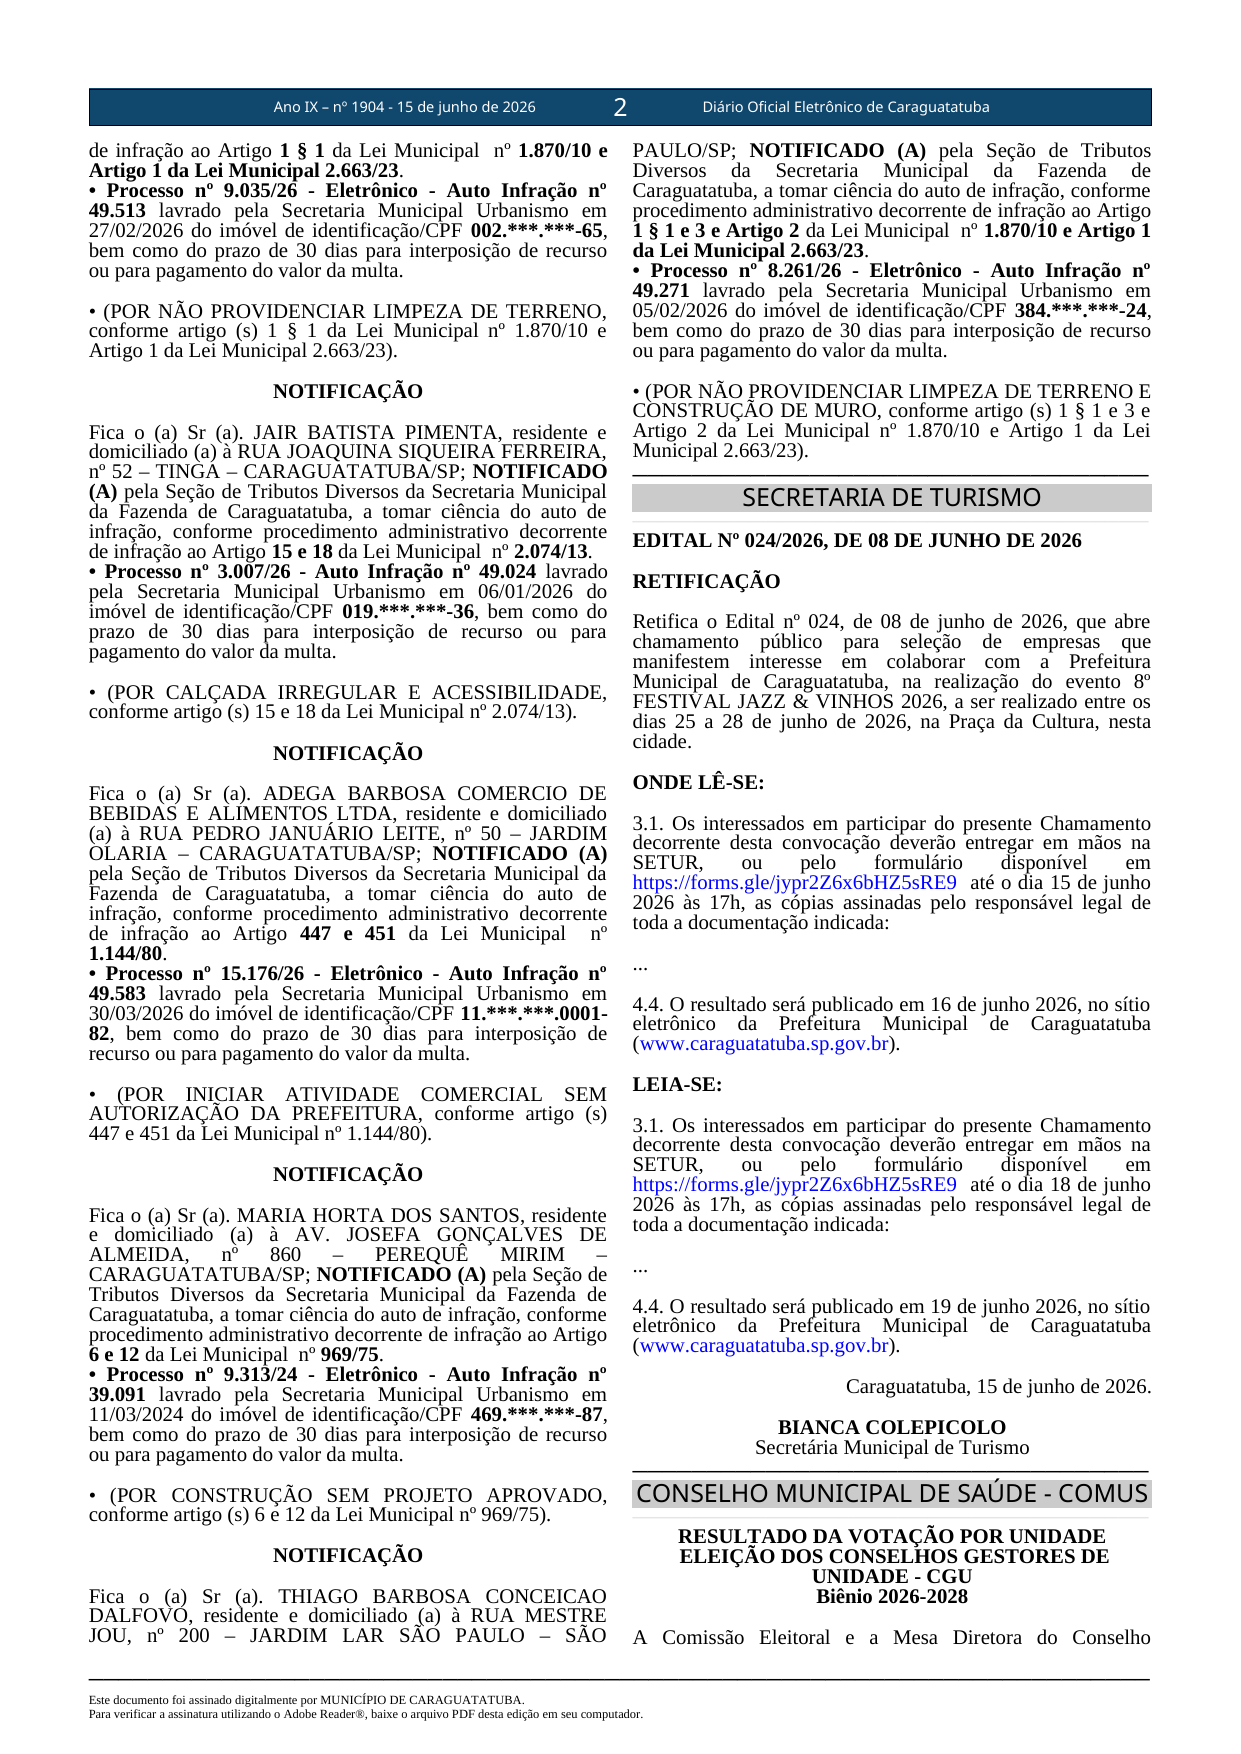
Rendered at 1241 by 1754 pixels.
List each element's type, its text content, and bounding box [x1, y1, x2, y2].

text Caraguatatuba, 15 de junho de 2026. [632, 1378, 1152, 1398]
text RETIFICAÇÃO [632, 573, 1152, 592]
text 3.1. Os interessados em participar do presente Chamamento decorrente desta convocação deverão entregar em mãos na SETUR, ou pelo formulário disponível em https://forms.gle/jypr2Z6x6bHZ5sRE9 até o dia 18 de junho 2026 às 17h, as cópias assinadas pelo responsável legal de toda a documentação indicada: [632, 1116, 1152, 1236]
text SECRETARIA DE TURISMO [632, 484, 1152, 512]
text NOTIFICAÇÃO [88, 383, 608, 403]
text Retifica o Edital nº 024, de 08 de junho de 2026, que abre chamamento público para seleção de empresas que manifestem interesse em colaborar com a Prefeitura Municipal de Caraguatatuba, na realização do evento 8º FESTIVAL JAZZ & VINHOS 2026, a ser realizado entre os dias 25 a 28 de junho de 2026, na Praça da Cultura, nesta cidade. [632, 613, 1152, 753]
text BIANCA COLEPICOLO [632, 1418, 1152, 1438]
text EDITAL Nº 024/2026, DE 08 DE JUNHO DE 2026 [632, 532, 1152, 552]
text de infração ao Artigo 1 § 1 da Lei Municipal nº 1.870/10 e Artigo 1 da Lei Municipal 2.663/23. [88, 142, 608, 182]
text • (POR NÃO PROVIDENCIAR LIMPEZA DE TERRENO E CONSTRUÇÃO DE MURO, conforme artigo (s) 1 § 1 e 3 e Artigo 2 da Lei Municipal nº 1.870/10 e Artigo 1 da Lei Municipal 2.663/23). [632, 382, 1152, 462]
text • Processo nº 9.035/26 - Eletrônico - Auto Infração nº 49.513 lavrado pela Secretaria Municipal Urbanismo em 27/02/2026 do imóvel de identificação/CPF 002.***.***-65, bem como do prazo de 30 dias para interposição de recurso ou para pagamento do valor da multa. [88, 182, 608, 282]
text ... [632, 1257, 1152, 1277]
text ─────────────────────────────────── [632, 512, 1152, 532]
text 4.4. O resultado será publicado em 19 de junho 2026, no sítio eletrônico da Prefeitura Municipal de Caraguatatuba (www.caraguatatuba.sp.gov.br). [632, 1297, 1152, 1357]
text A Comissão Eleitoral e a Mesa Diretora do Conselho [632, 1628, 1152, 1648]
text Secretária Municipal de Turismo [632, 1438, 1152, 1458]
text ... [632, 955, 1152, 974]
text RESULTADO DA VOTAÇÃO POR UNIDADE [632, 1528, 1152, 1548]
text NOTIFICAÇÃO [88, 744, 608, 764]
text CONSELHO MUNICIPAL DE SAÚDE - COMUS [632, 1480, 1152, 1508]
text • Processo nº 9.313/24 - Eletrônico - Auto Infração nº 39.091 lavrado pela Secretaria Municipal Urbanismo em 11/03/2024 do imóvel de identificação/CPF 469.***.***-87, bem como do prazo de 30 dias para interposição de recurso ou para pagamento do valor da multa. [88, 1366, 608, 1466]
text NOTIFICAÇÃO [88, 1547, 608, 1567]
text ELEIÇÃO DOS CONSELHOS GESTORES DE UNIDADE - CGU [632, 1548, 1152, 1588]
text 3.1. Os interessados em participar do presente Chamamento decorrente desta convocação deverão entregar em mãos na SETUR, ou pelo formulário disponível em https://forms.gle/jypr2Z6x6bHZ5sRE9 até o dia 15 de junho 2026 às 17h, as cópias assinadas pelo responsável legal de toda a documentação indicada: [632, 814, 1152, 934]
text • Processo nº 15.176/26 - Eletrônico - Auto Infração nº 49.583 lavrado pela Secretaria Municipal Urbanismo em 30/03/2026 do imóvel de identificação/CPF 11.***.***.0001-82, bem como do prazo de 30 dias para interposição de recurso ou para pagamento do valor da multa. [88, 964, 608, 1064]
text • (POR INICIAR ATIVIDADE COMERCIAL SEM AUTORIZAÇÃO DA PREFEITURA, conforme artigo (s) 447 e 451 da Lei Municipal nº 1.144/80). [88, 1085, 608, 1145]
text Biênio 2026-2028 [632, 1588, 1152, 1608]
text NOTIFICAÇÃO [88, 1166, 608, 1186]
text • Processo nº 8.261/26 - Eletrônico - Auto Infração nº 49.271 lavrado pela Secretaria Municipal Urbanismo em 05/02/2026 do imóvel de identificação/CPF 384.***.***-24, bem como do prazo de 30 dias para interposição de recurso ou para pagamento do valor da multa. [632, 262, 1152, 362]
text PAULO/SP; NOTIFICADO (A) pela Seção de Tributos Diversos da Secretaria Municipal da Fazenda de Caraguatatuba, a tomar ciência do auto de infração, conforme procedimento administrativo decorrente de infração ao Artigo 1 § 1 e 3 e Artigo 2 da Lei Municipal nº 1.870/10 e Artigo 1 da Lei Municipal 2.663/23. [632, 142, 1152, 262]
text ─────────────────────────────────── [632, 1508, 1152, 1528]
text ─────────────────────────────────── [632, 1458, 1152, 1480]
text 4.4. O resultado será publicado em 16 de junho 2026, no sítio eletrônico da Prefeitura Municipal de Caraguatatuba (www.caraguatatuba.sp.gov.br). [632, 995, 1152, 1055]
text Fica o (a) Sr (a). THIAGO BARBOSA CONCEICAO DALFOVO, residente e domiciliado (a) à RUA MESTRE JOU, nº 200 – JARDIM LAR SÃO PAULO – SÃO [88, 1588, 608, 1647]
text ─────────────────────────────────── [632, 462, 1152, 484]
text LEIA-SE: [632, 1076, 1152, 1096]
text ONDE LÊ-SE: [632, 774, 1152, 793]
text • (POR CONSTRUÇÃO SEM PROJETO APROVADO, conforme artigo (s) 6 e 12 da Lei Municipal nº 969/75). [88, 1487, 608, 1526]
text Fica o (a) Sr (a). JAIR BATISTA PIMENTA, residente e domiciliado (a) à RUA JOAQUINA SIQUEIRA FERREIRA, nº 52 – TINGA – CARAGUATATUBA/SP; NOTIFICADO (A) pela Seção de Tributos Diversos da Secretaria Municipal da Fazenda de Caraguatatuba, a tomar ciência do auto de infração, conforme procedimento administrativo decorrente de infração ao Artigo 15 e 18 da Lei Municipal nº 2.074/13. [88, 423, 608, 563]
text Fica o (a) Sr (a). ADEGA BARBOSA COMERCIO DE BEBIDAS E ALIMENTOS LTDA, residente e domiciliado (a) à RUA PEDRO JANUÁRIO LEITE, nº 50 – JARDIM OLARIA – CARAGUATATUBA/SP; NOTIFICADO (A) pela Seção de Tributos Diversos da Secretaria Municipal da Fazenda de Caraguatatuba, a tomar ciência do auto de infração, conforme procedimento administrativo decorrente de infração ao Artigo 447 e 451 da Lei Municipal nº 1.144/80. [88, 785, 608, 964]
text • (POR NÃO PROVIDENCIAR LIMPEZA DE TERRENO, conforme artigo (s) 1 § 1 da Lei Municipal nº 1.870/10 e Artigo 1 da Lei Municipal 2.663/23). [88, 302, 608, 362]
text • (POR CALÇADA IRREGULAR E ACESSIBILIDADE, conforme artigo (s) 15 e 18 da Lei Municipal nº 2.074/13). [88, 684, 608, 723]
text Fica o (a) Sr (a). MARIA HORTA DOS SANTOS, residente e domiciliado (a) à AV. JOSEFA GONÇALVES DE ALMEIDA, nº 860 – PEREQUÊ MIRIM – CARAGUATATUBA/SP; NOTIFICADO (A) pela Seção de Tributos Diversos da Secretaria Municipal da Fazenda de Caraguatatuba, a tomar ciência do auto de infração, conforme procedimento administrativo decorrente de infração ao Artigo 6 e 12 da Lei Municipal nº 969/75. [88, 1206, 608, 1366]
text • Processo nº 3.007/26 - Auto Infração nº 49.024 lavrado pela Secretaria Municipal Urbanismo em 06/01/2026 do imóvel de identificação/CPF 019.***.***-36, bem como do prazo de 30 dias para interposição de recurso ou para pagamento do valor da multa. [88, 563, 608, 663]
